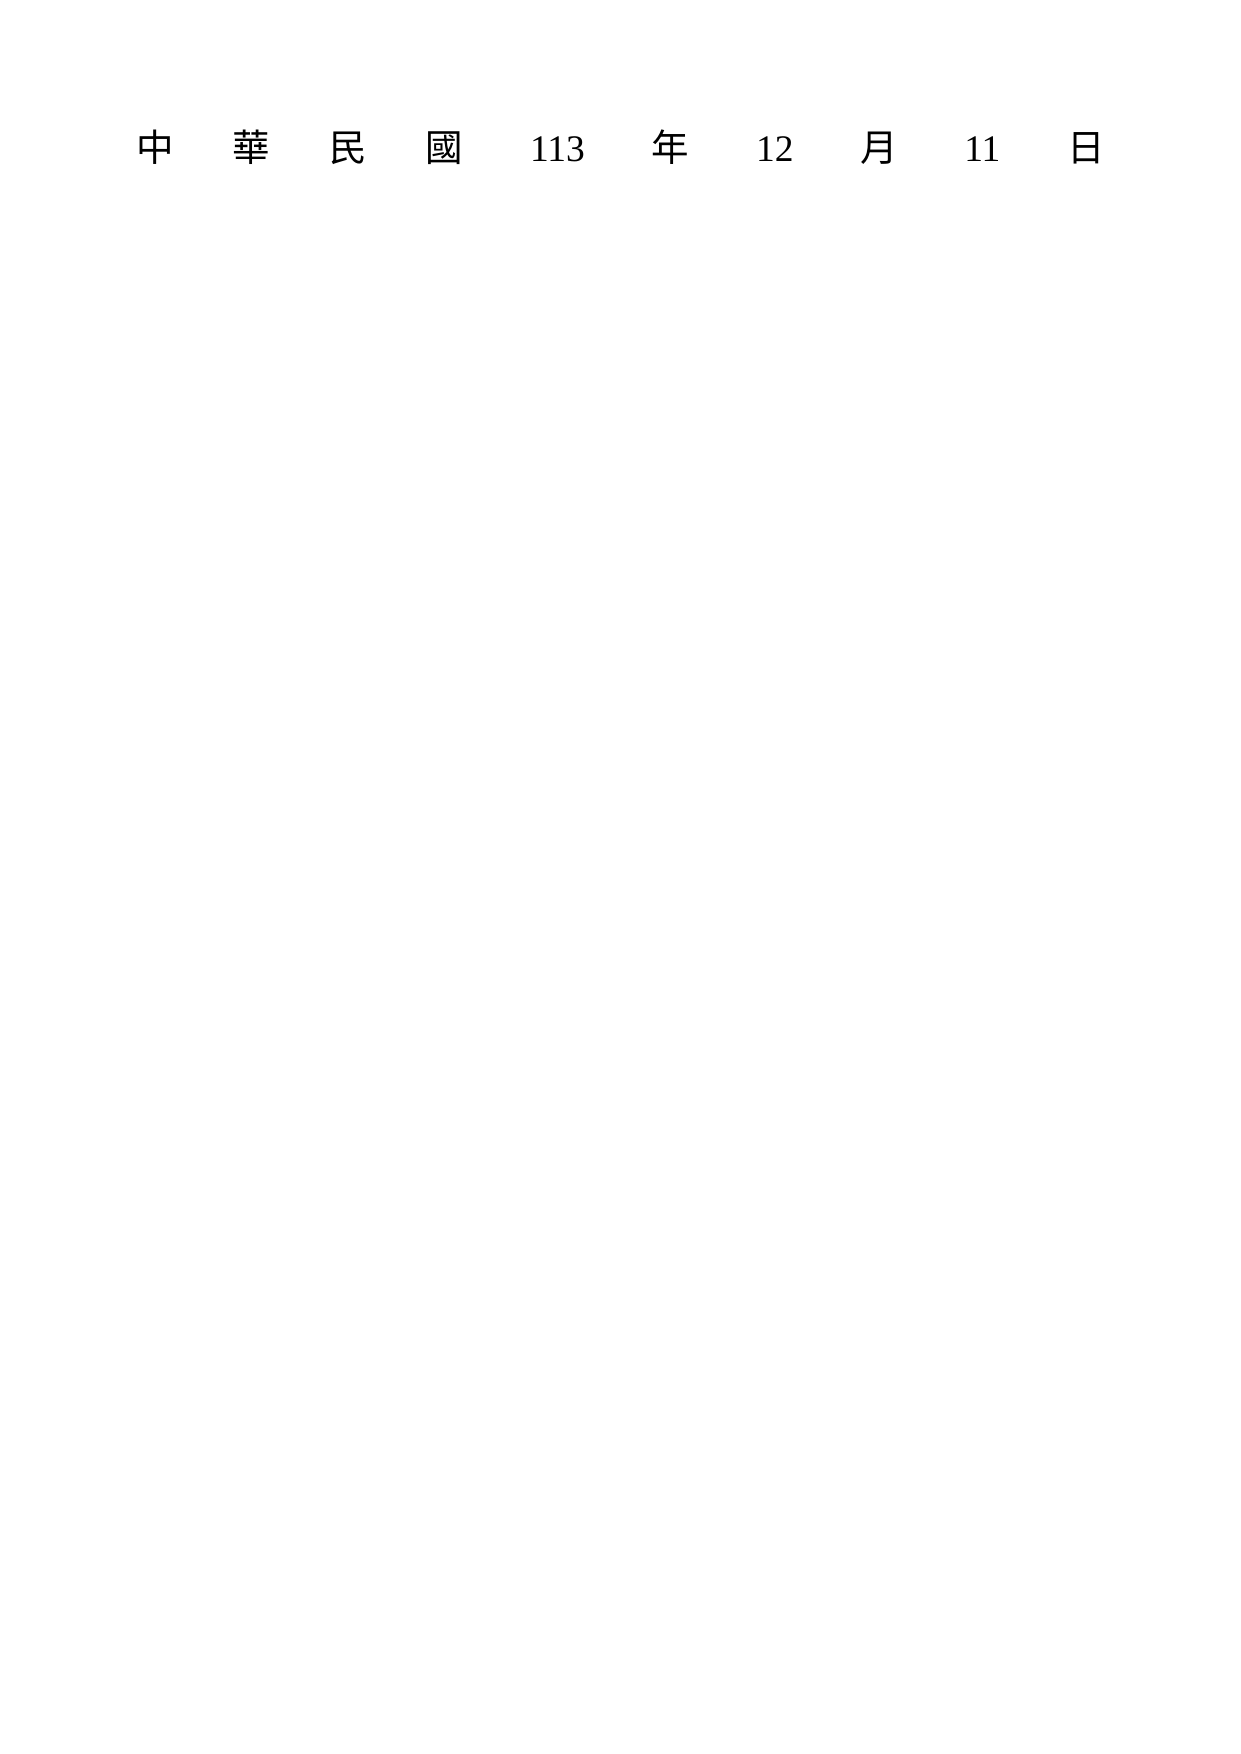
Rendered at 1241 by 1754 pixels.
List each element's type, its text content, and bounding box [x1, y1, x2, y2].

text 中華民國113年12月11日 [136, 118, 1104, 172]
